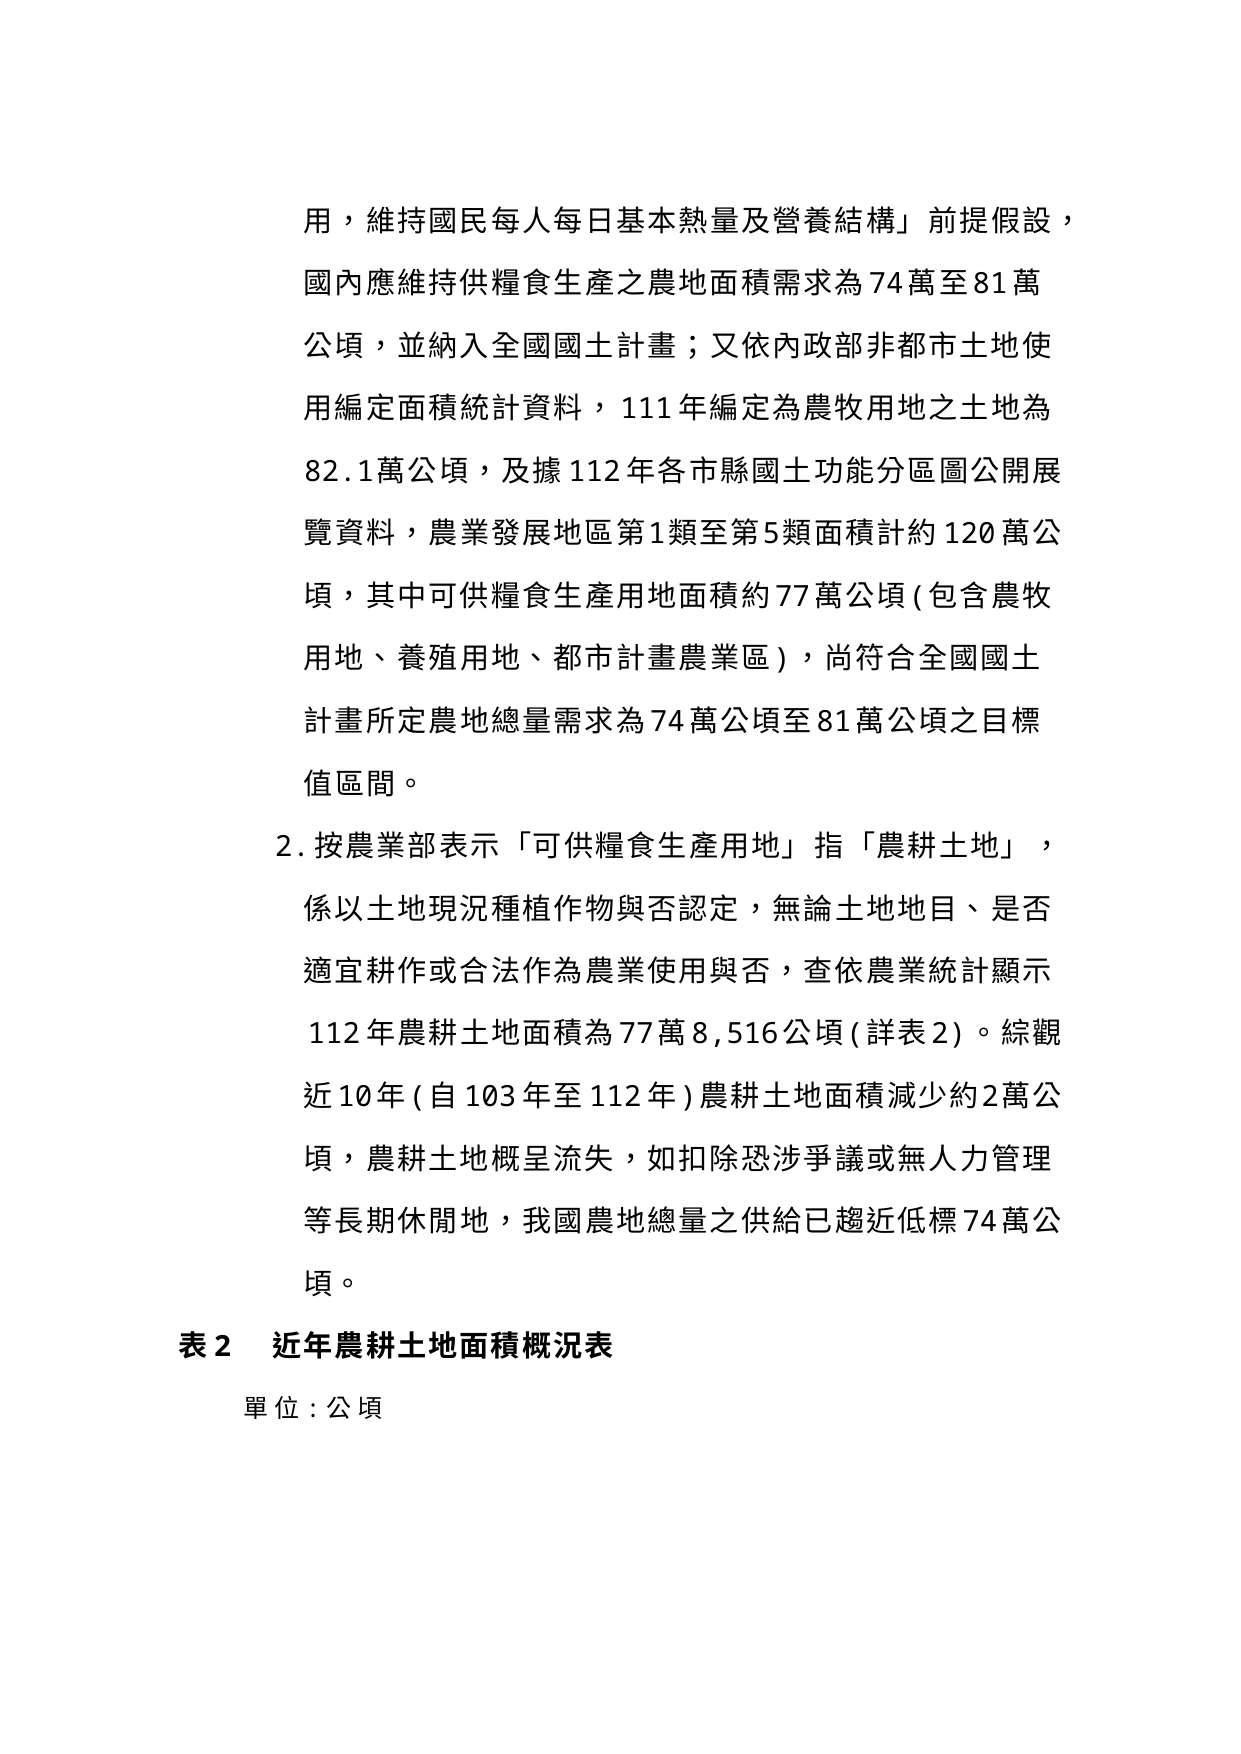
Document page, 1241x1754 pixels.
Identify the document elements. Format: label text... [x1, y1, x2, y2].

text 1.洽據農業部表示，我國農地需求係依100年委託學者模擬在國外農產品輸入受阻時，以「熱量效率最大化之利用，維持國民每人每日基本熱量及營養結構」前提假設，國內應維持供糧食生產之農地面積需求為74萬至81萬公頃，並納入全國國土計畫；又依內政部非都市土地使用編定面積統計資料，111年編定為農牧用地之土地為82.1萬公頃，及據112年各市縣國土功能分區圖公開展覽資料，農業發展地區第1類至第5類面積計約120萬公頃，其中可供糧食生產用地面積約77萬公頃(包含農牧用地、養殖用地、都市計畫農業區)，尚符合全國國土計畫所定農地總量需求為74萬公頃至81萬公頃之目標值區間。 [266, 177, 1063, 802]
text 2.按農業部表示「可供糧食生產用地」指「農耕土地」，係以土地現況種植作物與否認定，無論土地地目、是否適宜耕作或合法作為農業使用與否，查依農業統計顯示112年農耕土地面積為77萬8,516公頃(詳表2)。綜觀近10年(自103年至112年)農耕土地面積減少約2萬公頃，農耕土地概呈流失，如扣除恐涉爭議或無人力管理等長期休閒地，我國農地總量之供給已趨近低標74萬公頃。 [266, 802, 1063, 1302]
text 表2 近年農耕土地面積概況表 單位:公頃 [133, 1302, 1122, 1427]
